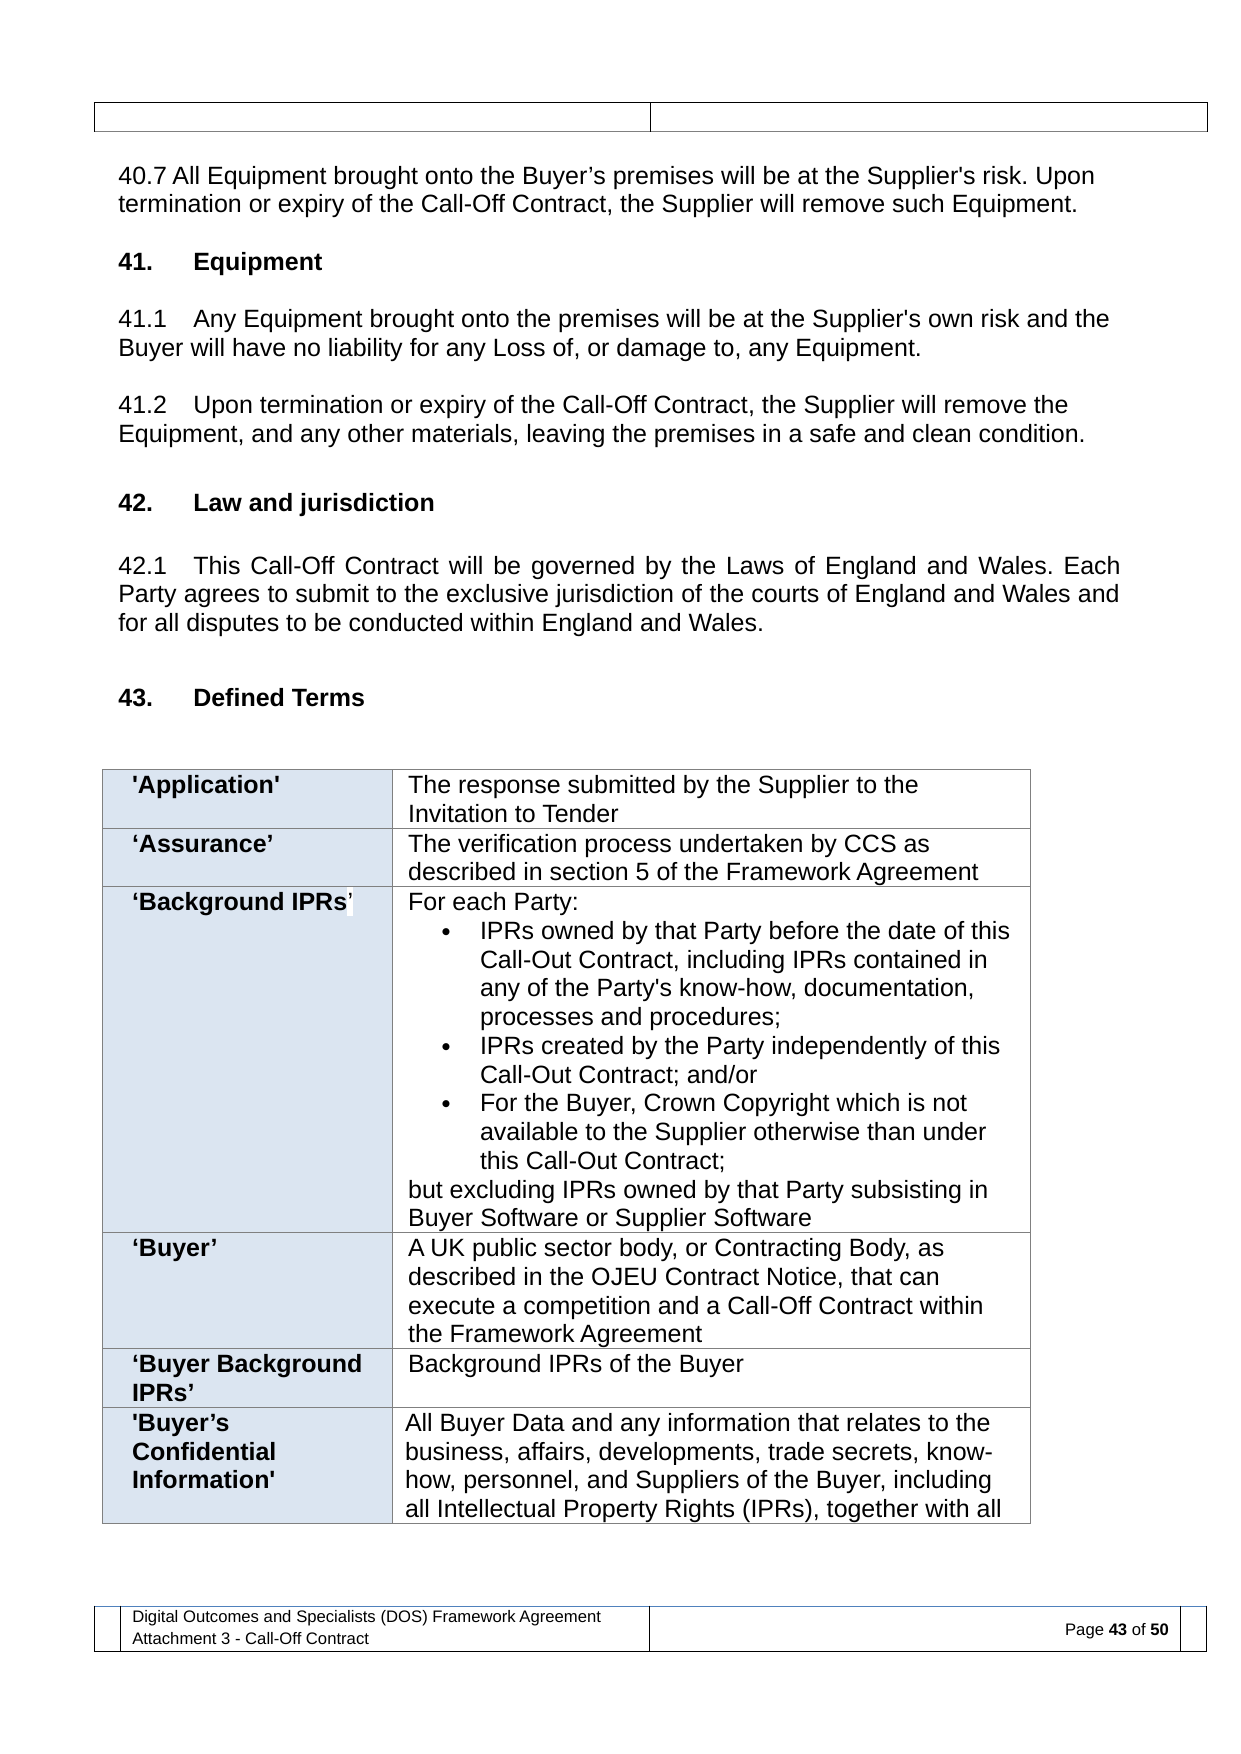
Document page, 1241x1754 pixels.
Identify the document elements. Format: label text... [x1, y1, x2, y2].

table_cell Background IPRs of the Buyer [393, 1349, 1030, 1407]
text 41.2 Upon termination or expiry of the Call-Off Contract, the Supplier will remove the Equipment, and any other materials, leaving the premises in a safe and clean condition. [118, 390, 1122, 447]
table_cell All Buyer Data and any information that relates to the business, affairs, developments, trade secrets, know-how, personnel, and Suppliers of the Buyer, including all Intellectual Property Rights (IPRs), together with all [393, 1408, 1030, 1523]
table_cell ‘Background IPRs’ [103, 887, 392, 1232]
table_cell 'Buyer’s Confidential Information' [103, 1408, 392, 1523]
text 42.1 This Call-Off Contract will be governed by the Laws of England and Wales. Each Party agrees to submit to the exclusive jurisdiction of the courts of England and Wales and for all disputes to be conducted within England and Wales. [118, 551, 1122, 637]
table_cell The verification process undertaken by CCS as described in section 5 of the Framework Agreement [393, 829, 1030, 886]
text 41.1 Any Equipment brought onto the premises will be at the Supplier's own risk and the Buyer will have no liability for any Loss of, or damage to, any Equipment. [118, 304, 1122, 362]
table_header 'Application' [103, 770, 392, 828]
text 40.7 All Equipment brought onto the Buyer’s premises will be at the Supplier's risk. Upon termination or expiry of the Call-Off Contract, the Supplier will remove such Equipment. [118, 161, 1122, 218]
table_cell ‘Assurance’ [103, 829, 392, 886]
subtitle 41. Equipment [118, 247, 1122, 275]
table_header The response submitted by the Supplier to the Invitation to Tender [393, 770, 1030, 828]
table_cell A UK public sector body, or Contracting Body, as described in the OJEU Contract Notice, that can execute a competition and a Call-Off Contract within the Framework Agreement [393, 1233, 1030, 1348]
subtitle 43. Defined Terms [118, 683, 1122, 712]
table_cell ‘Buyer’ [103, 1233, 392, 1348]
subtitle 42. Law and jurisdiction [118, 488, 1122, 551]
table_cell ‘Buyer Background IPRs’ [103, 1349, 392, 1407]
table_cell For each Party: IPRs owned by that Party before the date of this Call-Out Contract, including IPRs contained in any of the Party's know-how, documentation, processes and procedures; IPRs created by the Party independently of this Call-Out Contract; and/or For the Buyer, Crown Copyright which is not available to the Supplier otherwise than under this Call-Out Contract; but excluding IPRs owned by that Party subsisting in Buyer Software or Supplier Software [393, 887, 1030, 1232]
